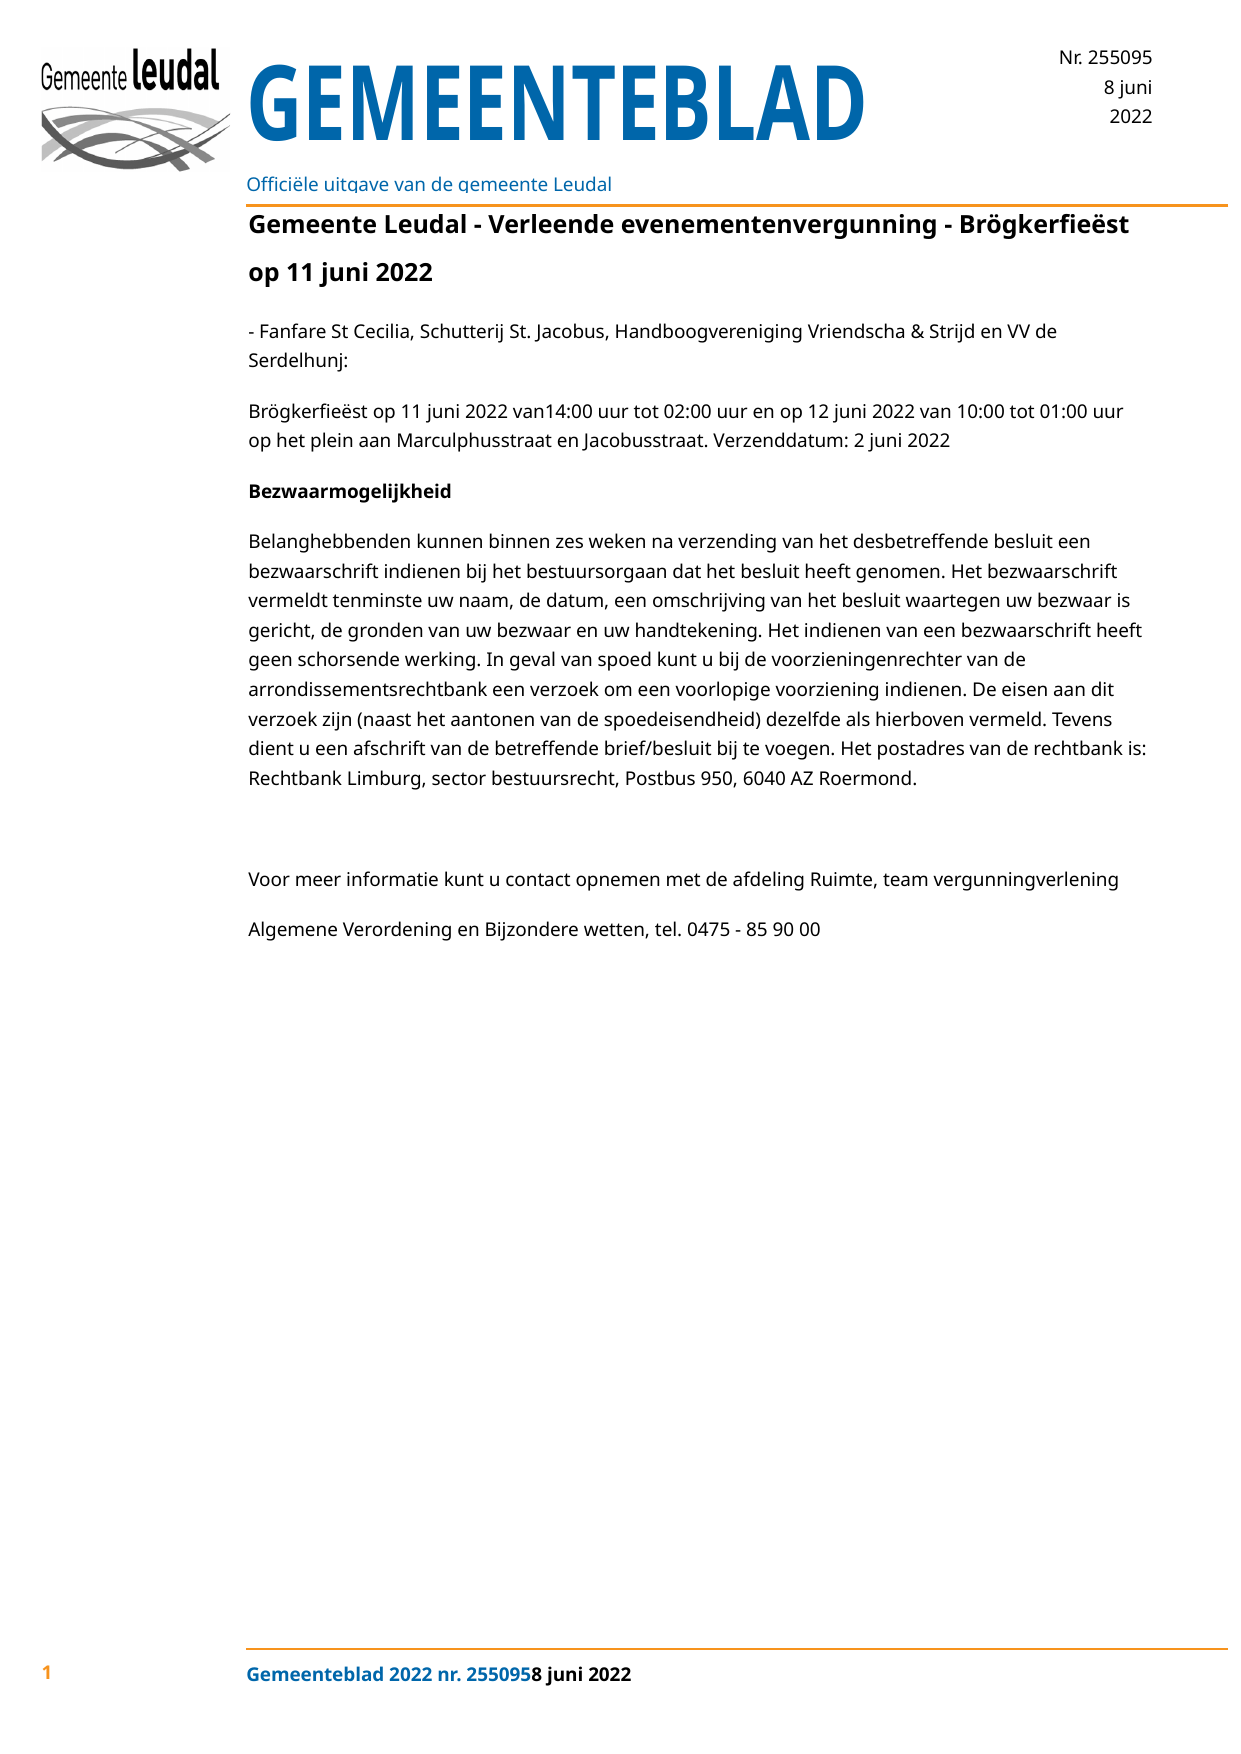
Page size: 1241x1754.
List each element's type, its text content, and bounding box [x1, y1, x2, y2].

text Voor meer informatie kunt u contact opnemen met de afdeling Ruimte, team vergunningverlening [248, 866, 1152, 892]
picture [41, 47, 231, 172]
text Algemene Verordening en Bijzondere wetten, tel. 0475 - 85 90 00 [248, 916, 1152, 942]
text Bezwaarmogelijkheid [248, 478, 1152, 504]
text Brögkerfieëst op 11 juni 2022 van14:00 uur tot 02:00 uur en op 12 juni 2022 van 10:00 tot 01:00 uur op het plein aan Marculphusstraat en Jacobusstraat. Verzenddatum: 2 juni 2022 [248, 398, 1152, 453]
text Belanghebbenden kunnen binnen zes weken na verzending van het desbetreffende besluit een bezwaarschrift indienen bij het bestuursorgaan dat het besluit heeft genomen. Het bezwaarschrift vermeldt tenminste uw naam, de datum, een omschrijving van het besluit waartegen uw bezwaar is gericht, de gronden van uw bezwaar en uw handtekening. Het indienen van een bezwaarschrift heeft geen schorsende werking. In geval van spoed kunt u bij de voorzieningenrechter van de arrondissementsrechtbank een verzoek om een voorlopige voorziening indienen. De eisen aan dit verzoek zijn (naast het aantonen van de spoedeisendheid) dezelfde als hierboven vermeld. Tevens dient u een afschrift van de betreffende brief/besluit bij te voegen. Het postadres van de rechtbank is: Rechtbank Limburg, sector bestuursrecht, Postbus 950, 6040 AZ Roermond. [248, 528, 1152, 791]
text Gemeente Leudal - Verleende evenementenvergunning - Brögkerfieëst op 11 juni 2022 [248, 207, 1152, 288]
text - Fanfare St Cecilia, Schutterij St. Jacobus, Handboogvereniging Vriendscha & Strijd en VV de Serdelhunj: [248, 318, 1152, 373]
